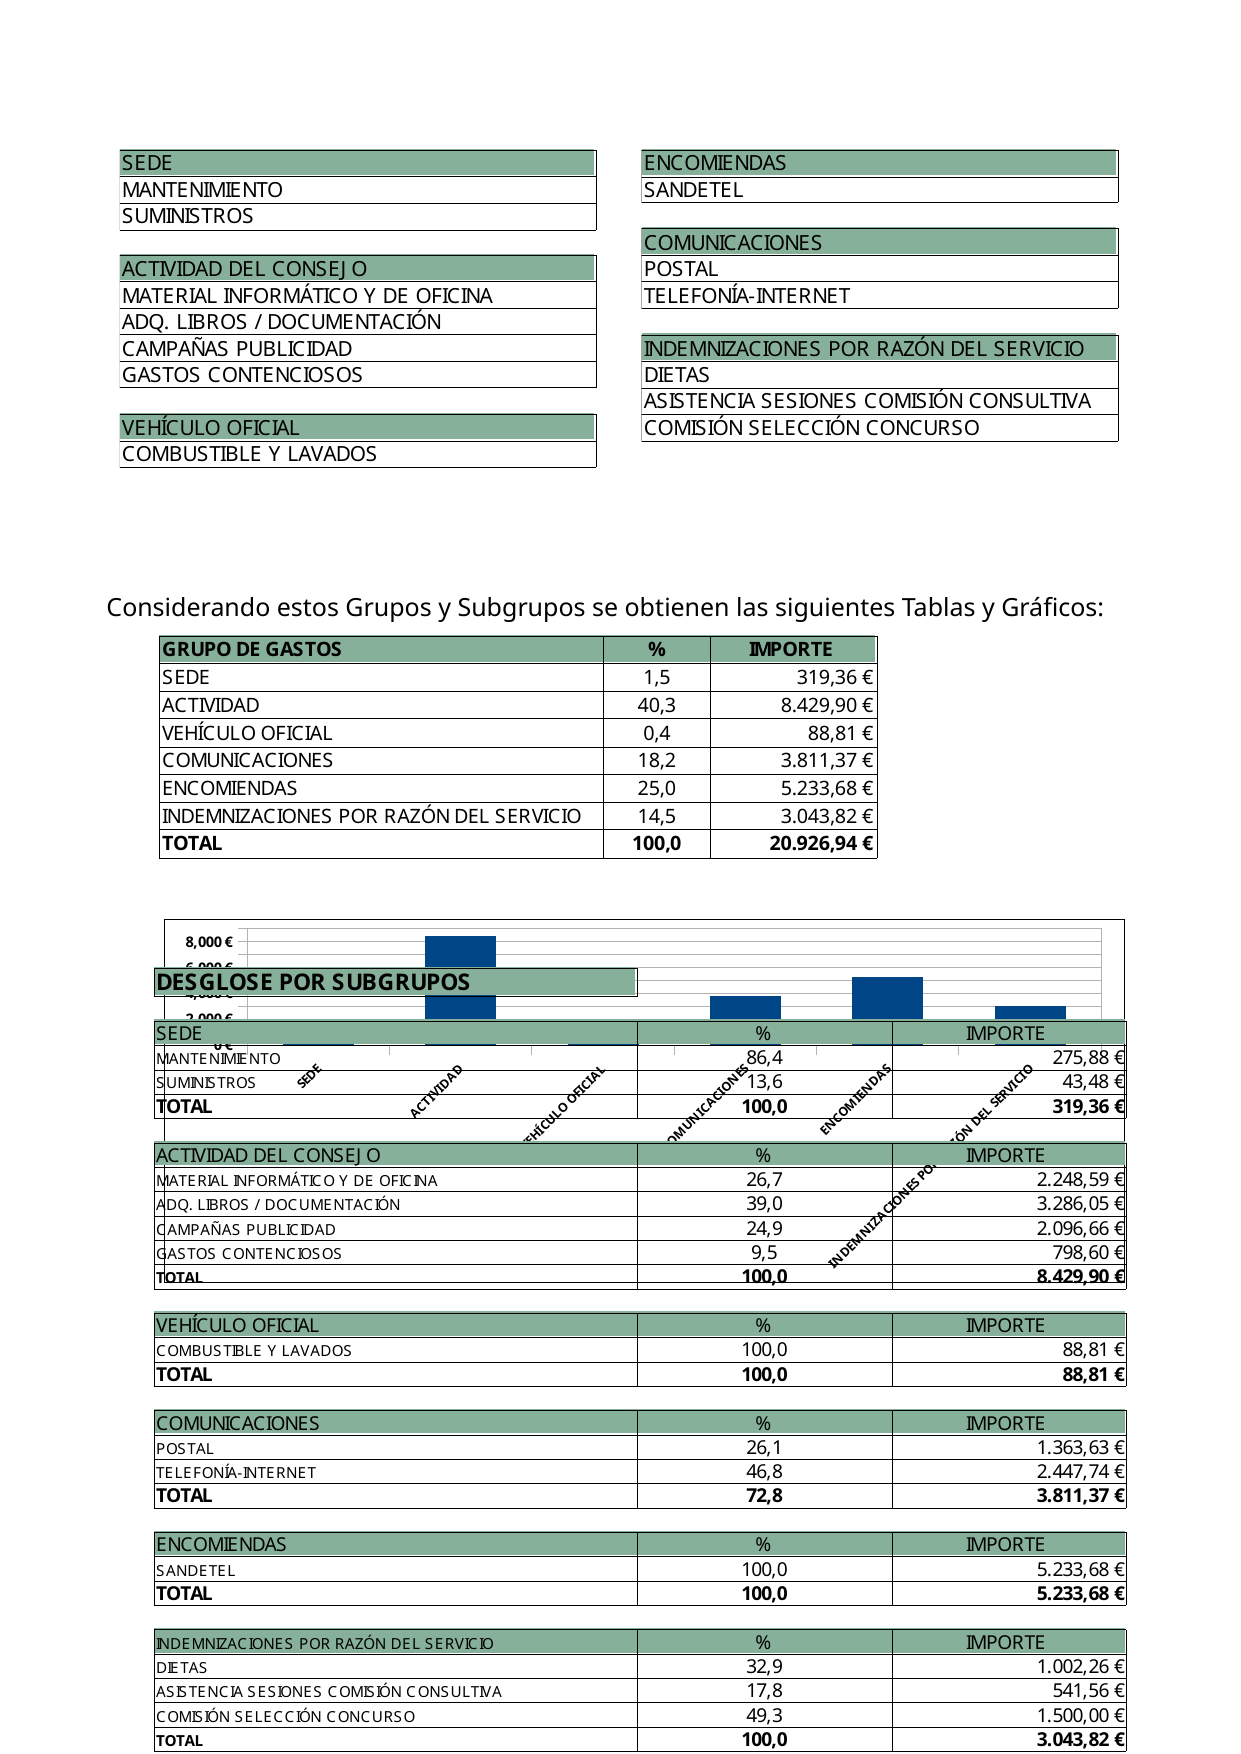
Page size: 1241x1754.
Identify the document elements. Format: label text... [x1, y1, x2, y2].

text Considerando estos Grupos y Subgrupos se obtienen las siguientes Tablas y Gráficos: [106, 589, 1123, 624]
